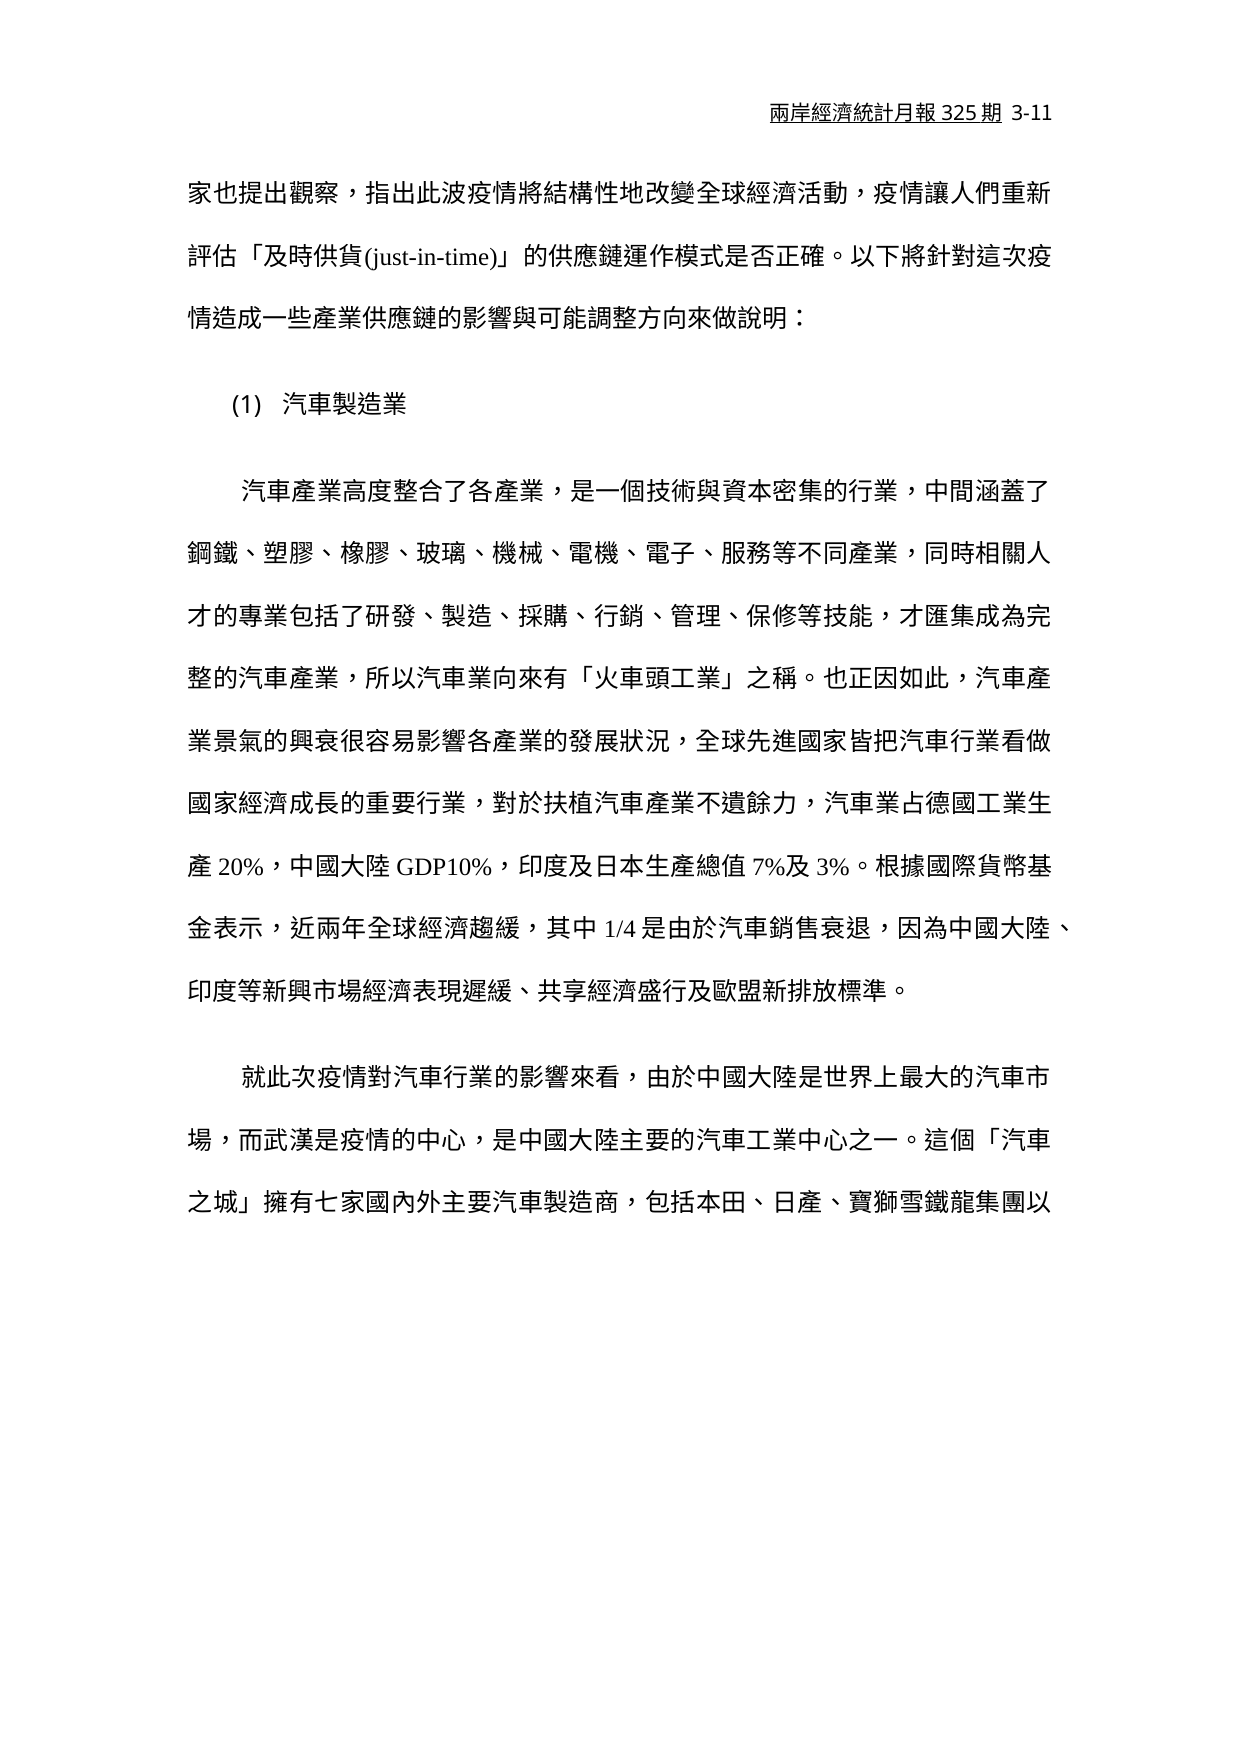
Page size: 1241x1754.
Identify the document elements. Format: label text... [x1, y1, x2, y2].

list 汽車製造業 [232, 361, 1053, 424]
text 家也提出觀察，指出此波疫情將結構性地改變全球經濟活動，疫情讓人們重新評估「及時供貨(just-in-time)」的供應鏈運作模式是否正確。以下將針對這次疫情造成一些產業供應鏈的影響與可能調整方向來做說明： [187, 150, 1053, 337]
text 就此次疫情對汽車行業的影響來看，由於中國大陸是世界上最大的汽車市場，而武漢是疫情的中心，是中國大陸主要的汽車工業中心之一。這個「汽車之城」擁有七家國內外主要汽車製造商，包括本田、日產、寶獅雪鐵龍集團以及數百家汽車零部件供應商。根據中國大陸乘用車協會(CPCA)的數據，2019年，該省生產了224萬輛汽車，占中國大陸汽車製造能力的10%，出口價值600億美元的汽車零組件。再者，全球有80%的汽車生產有使用到中國大陸的零件。故在武漢「封城」後，許多汽車公司停止了生產，讓員工留在家裡，另包括日產、本田汽車、雪鐵龍和特斯拉等公司則延後在新工廠生產新車型的計劃。由於汽車供應鏈已高度整合，因此供應鏈中任何部分的中斷都會影響區域市場。在這種情況下，中國大陸汽車零組件的短缺導致現代汽車在韓國的製造工廠關閉。 [187, 1034, 1053, 1222]
text 汽車產業高度整合了各產業，是一個技術與資本密集的行業，中間涵蓋了鋼鐵、塑膠、橡膠、玻璃、機械、電機、電子、服務等不同產業，同時相關人才的專業包括了研發、製造、採購、行銷、管理、保修等技能，才匯集成為完整的汽車產業，所以汽車業向來有「火車頭工業」之稱。也正因如此，汽車產業景氣的興衰很容易影響各產業的發展狀況，全球先進國家皆把汽車行業看做國家經濟成長的重要行業，對於扶植汽車產業不遺餘力，汽車業占德國工業生產20%，中國大陸GDP10%，印度及日本生產總值7%及3%。根據國際貨幣基金表示，近兩年全球經濟趨緩，其中1/4是由於汽車銷售衰退，因為中國大陸、印度等新興市場經濟表現遲緩、共享經濟盛行及歐盟新排放標準。 [187, 448, 1053, 1010]
